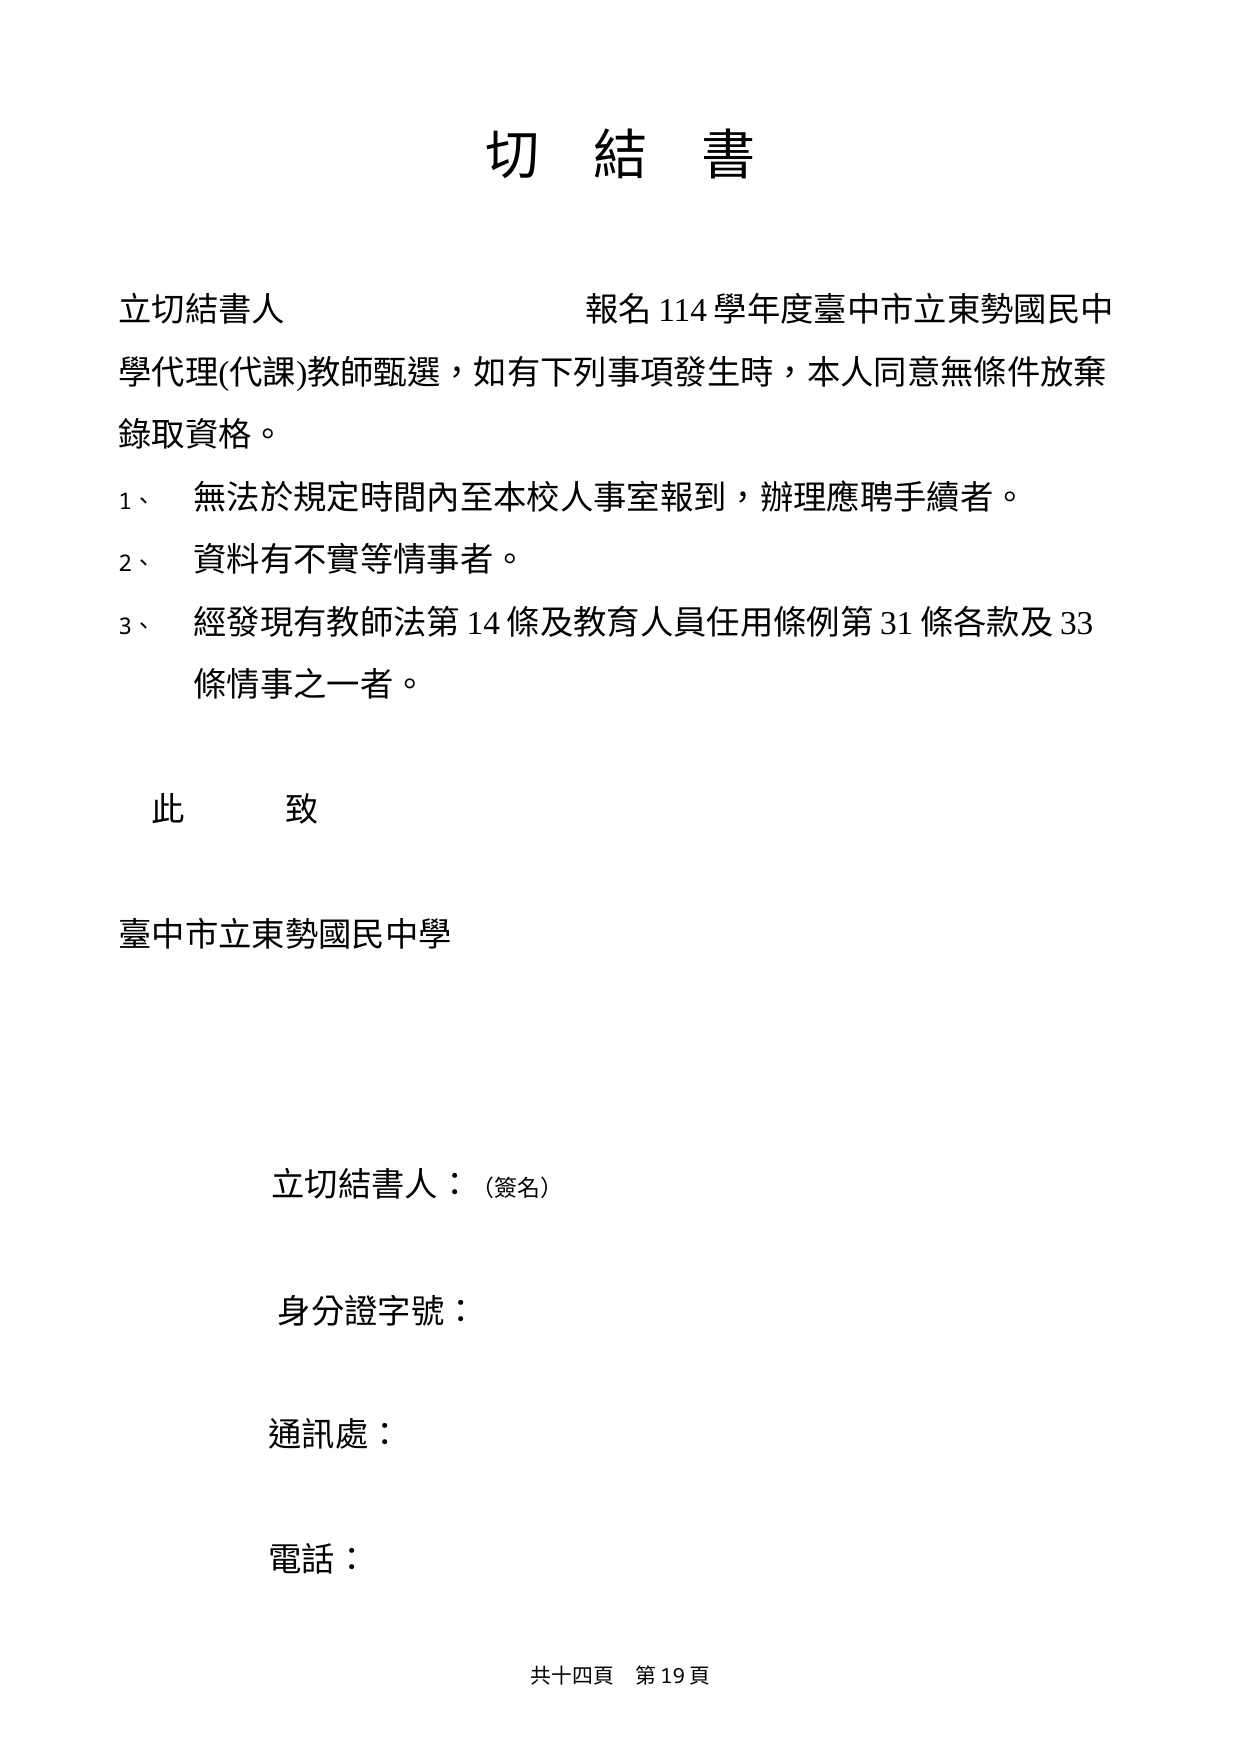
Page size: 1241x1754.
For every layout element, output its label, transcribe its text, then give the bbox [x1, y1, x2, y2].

text 此 致 [118, 766, 1122, 828]
text 立切結書人：（簽名） [118, 1141, 1122, 1203]
text 身分證字號： [118, 1266, 1122, 1328]
text 電話： [118, 1516, 1122, 1578]
text 通訊處： [118, 1391, 1122, 1453]
text 切 結 書 [118, 78, 1122, 203]
text 臺中市立東勢國民中學 [118, 891, 1122, 953]
list 經發現有教師法第14條及教育人員任用條例第31條各款及33條情事之一者。 [118, 578, 1122, 703]
text 立切結書人 報名114學年度臺中市立東勢國民中學代理(代課)教師甄選，如有下列事項發生時，本人同意無條件放棄錄取資格。 [118, 266, 1122, 453]
list 資料有不實等情事者。 [118, 516, 1122, 578]
list 無法於規定時間內至本校人事室報到，辦理應聘手續者。 [118, 453, 1122, 516]
